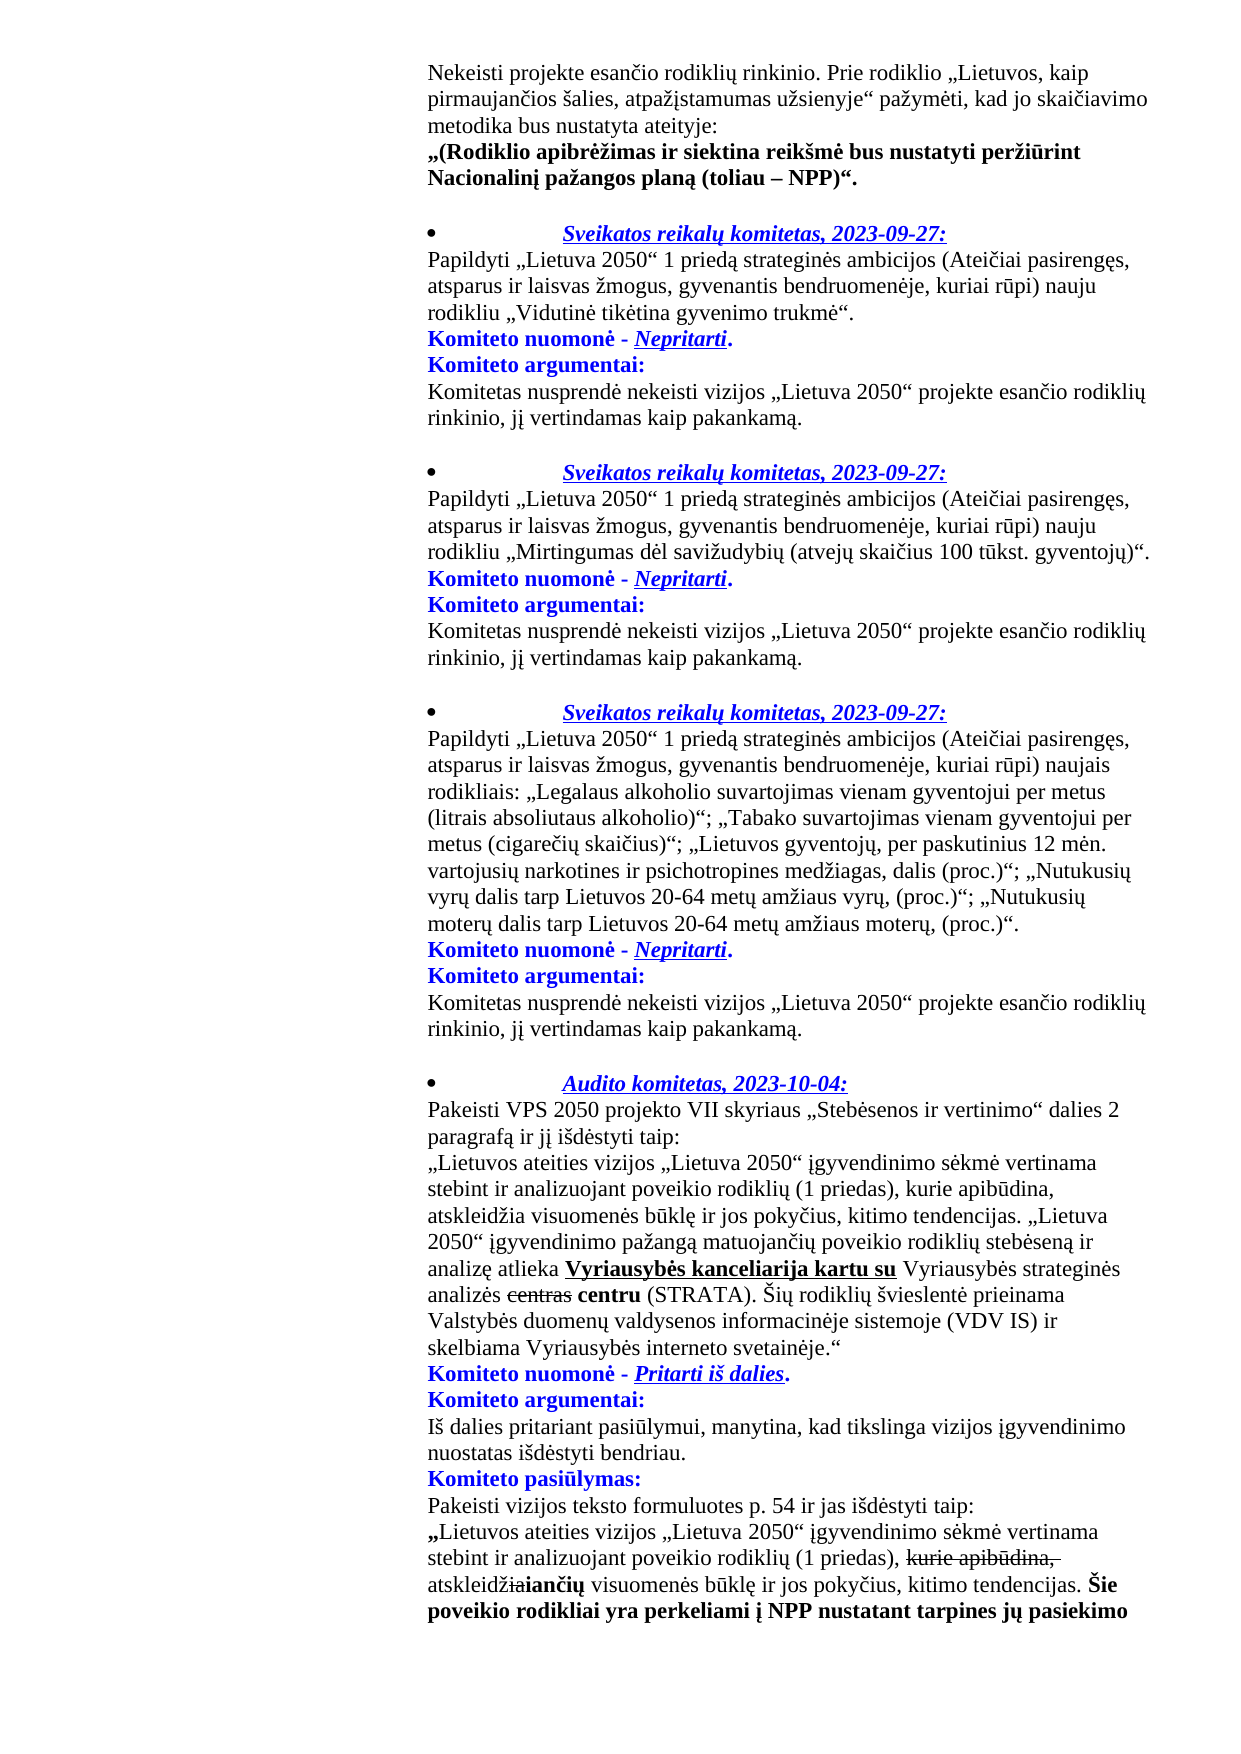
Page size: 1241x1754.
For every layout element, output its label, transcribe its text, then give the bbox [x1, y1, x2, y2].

text Komiteto argumentai: [427, 962, 1152, 989]
text Komiteto nuomonė - Nepritarti. [427, 936, 1152, 962]
text „Lietuvos ateities vizijos „Lietuva 2050“ įgyvendinimo sėkmė vertinama stebint ir analizuojant poveikio rodiklių (1 priedas), kurie apibūdina, atskleidžia visuomenės būklę ir jos pokyčius, kitimo tendencijas. „Lietuva 2050“ įgyvendinimo pažangą matuojančių poveikio rodiklių stebėseną ir analizę atlieka Vyriausybės kanceliarija kartu su Vyriausybės strateginės analizės centras centru (STRATA). Šių rodiklių švieslentė prieinama Valstybės duomenų valdysenos informacinėje sistemoje (VDV IS) ir skelbiama Vyriausybės interneto svetainėje.“ [427, 1149, 1152, 1360]
text Komitetas nusprendė nekeisti vizijos „Lietuva 2050“ projekte esančio rodiklių rinkinio, jį vertindamas kaip pakankamą. [427, 378, 1152, 430]
text Komiteto nuomonė - Pritarti iš dalies. [427, 1360, 1152, 1386]
text Komitetas nusprendė nekeisti vizijos „Lietuva 2050“ projekte esančio rodiklių rinkinio, jį vertindamas kaip pakankamą. [427, 989, 1152, 1041]
text  Sveikatos reikalų komitetas, 2023-09-27: [427, 459, 1152, 486]
text „(Rodiklio apibrėžimas ir siektina reikšmė bus nustatyti peržiūrint Nacionalinį pažangos planą (toliau – NPP)“. [427, 138, 1152, 191]
text Papildyti „Lietuva 2050“ 1 priedą strateginės ambicijos (Ateičiai pasirengęs, atsparus ir laisvas žmogus, gyvenantis bendruomenėje, kuriai rūpi) nauju rodikliu „Mirtingumas dėl savižudybių (atvejų skaičius 100 tūkst. gyventojų)“. [427, 486, 1152, 564]
text Papildyti „Lietuva 2050“ 1 priedą strateginės ambicijos (Ateičiai pasirengęs, atsparus ir laisvas žmogus, gyvenantis bendruomenėje, kuriai rūpi) nauju rodikliu „Vidutinė tikėtina gyvenimo trukmė“. [427, 246, 1152, 325]
text Iš dalies pritariant pasiūlymui, manytina, kad tikslinga vizijos įgyvendinimo nuostatas išdėstyti bendriau. [427, 1413, 1152, 1465]
text Nekeisti projekte esančio rodiklių rinkinio. Prie rodiklio „Lietuvos, kaip pirmaujančios šalies, atpažįstamumas užsienyje“ pažymėti, kad jo skaičiavimo metodika bus nustatyta ateityje: [427, 59, 1152, 138]
text Pakeisti VPS 2050 projekto VII skyriaus „Stebėsenos ir vertinimo“ dalies 2 paragrafą ir jį išdėstyti taip: [427, 1096, 1152, 1149]
text Komiteto argumentai: [427, 591, 1152, 617]
text Papildyti „Lietuva 2050“ 1 priedą strateginės ambicijos (Ateičiai pasirengęs, atsparus ir laisvas žmogus, gyvenantis bendruomenėje, kuriai rūpi) naujais rodikliais: „Legalaus alkoholio suvartojimas vienam gyventojui per metus (litrais absoliutaus alkoholio)“; „Tabako suvartojimas vienam gyventojui per metus (cigarečių skaičius)“; „Lietuvos gyventojų, per paskutinius 12 mėn. vartojusių narkotines ir psichotropines medžiagas, dalis (proc.)“; „Nutukusių vyrų dalis tarp Lietuvos 20-64 metų amžiaus vyrų, (proc.)“; „Nutukusių moterų dalis tarp Lietuvos 20-64 metų amžiaus moterų, (proc.)“. [427, 725, 1152, 936]
text Komiteto argumentai: [427, 351, 1152, 378]
text Komiteto nuomonė - Nepritarti. [427, 325, 1152, 351]
text Komiteto nuomonė - Nepritarti. [427, 564, 1152, 591]
text Pakeisti vizijos teksto formuluotes p. 54 ir jas išdėstyti taip: [427, 1492, 1152, 1518]
text Komiteto argumentai: [427, 1386, 1152, 1413]
text „Lietuvos ateities vizijos „Lietuva 2050“ įgyvendinimo sėkmė vertinama stebint ir analizuojant poveikio rodiklių (1 priedas), kurie apibūdina, atskleidžiaiančių visuomenės būklę ir jos pokyčius, kitimo tendencijas. Šie poveikio rodikliai yra perkeliami į NPP nustatant tarpines jų pasiekimo [427, 1518, 1152, 1623]
text Komiteto pasiūlymas: [427, 1465, 1152, 1492]
text  Audito komitetas, 2023-10-04: [427, 1070, 1152, 1096]
text  Sveikatos reikalų komitetas, 2023-09-27: [427, 219, 1152, 246]
text Komitetas nusprendė nekeisti vizijos „Lietuva 2050“ projekte esančio rodiklių rinkinio, jį vertindamas kaip pakankamą. [427, 617, 1152, 670]
text  Sveikatos reikalų komitetas, 2023-09-27: [427, 699, 1152, 725]
